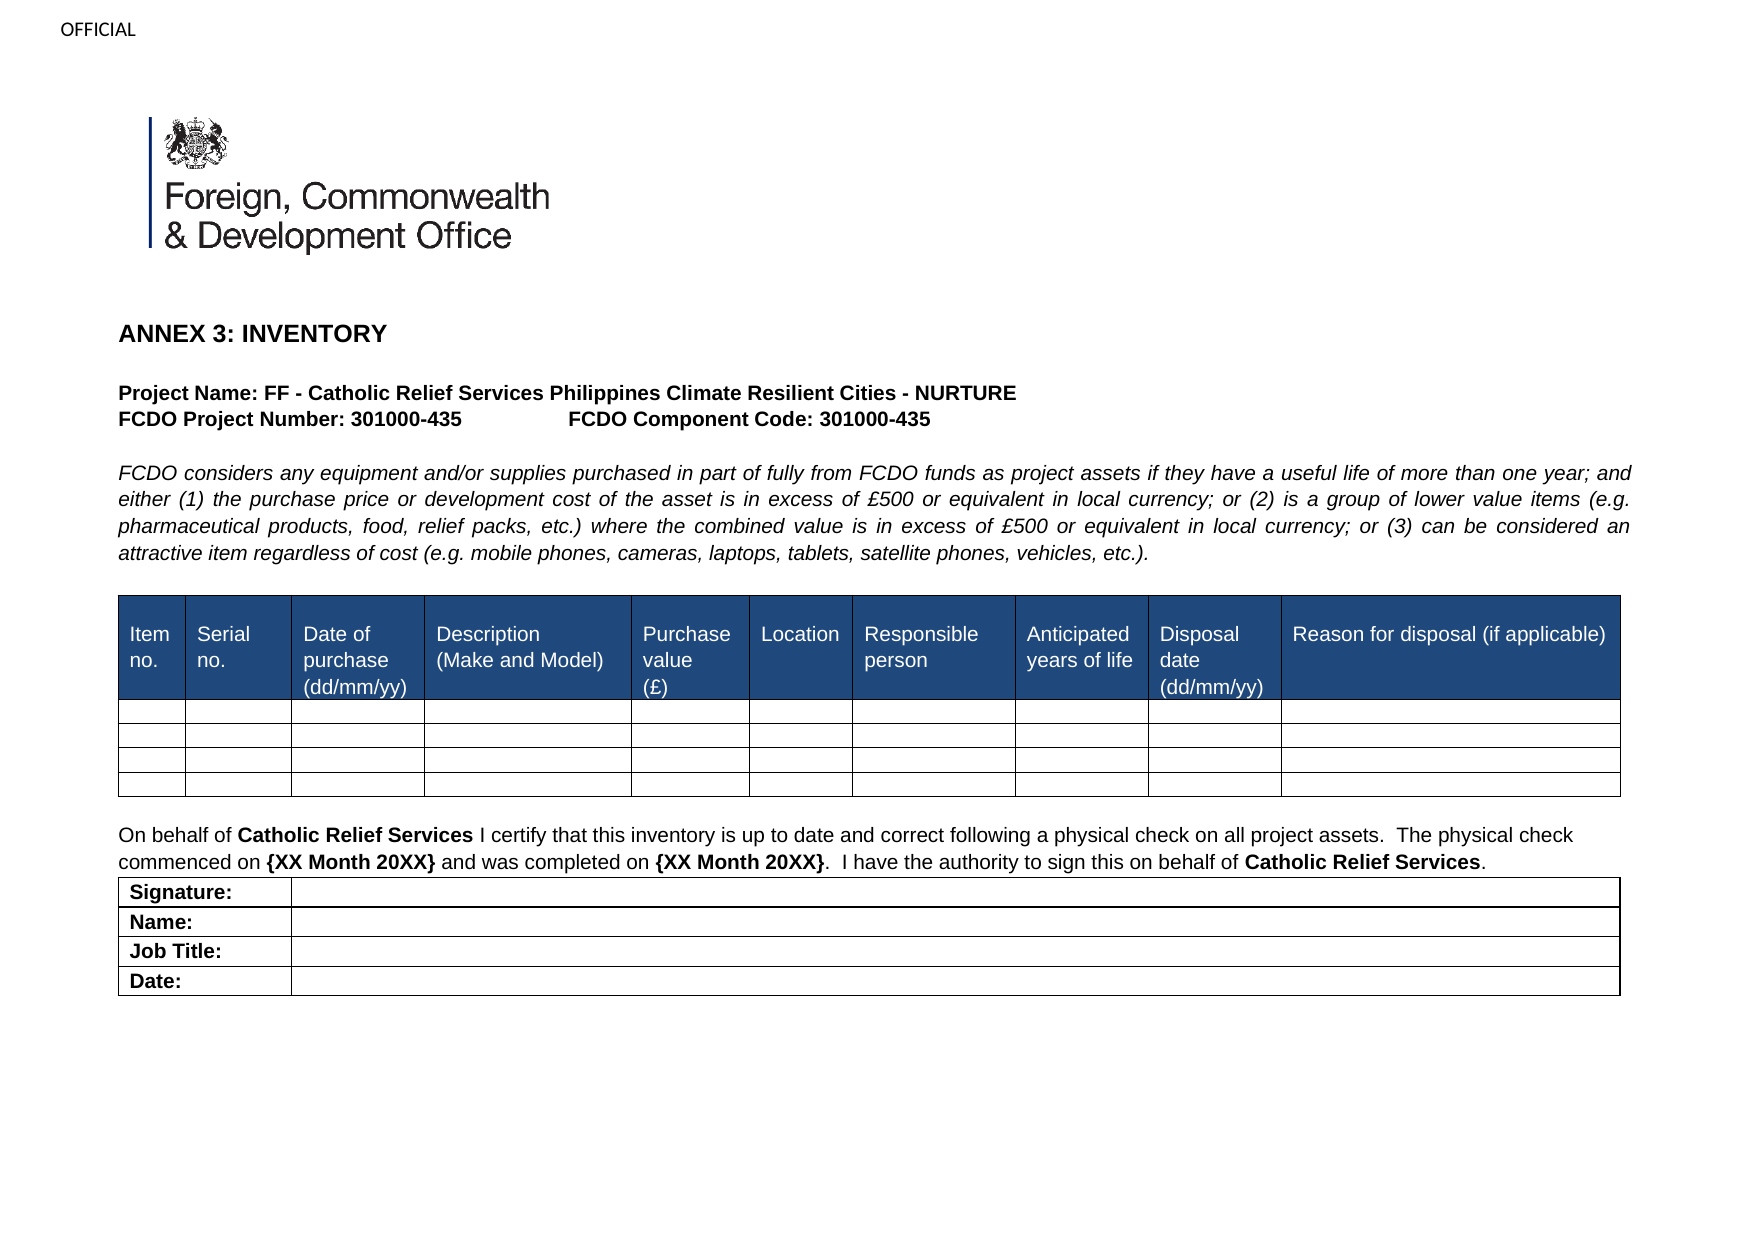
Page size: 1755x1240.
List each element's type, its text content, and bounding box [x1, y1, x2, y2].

table_cell [1282, 748, 1620, 772]
table_cell [1149, 700, 1281, 723]
table_cell [292, 700, 424, 723]
table_cell [1016, 773, 1148, 796]
table_cell [292, 724, 424, 747]
table_cell [853, 724, 1015, 747]
table_cell [186, 773, 291, 796]
table_cell Date: [119, 967, 291, 995]
table_cell [119, 700, 185, 723]
table_cell [750, 724, 852, 747]
table_cell [632, 748, 749, 772]
table_cell [292, 773, 424, 796]
text FCDO Project Number: 301000-435 FCDO Component Code: 301000-435 [118, 408, 1636, 431]
table_header Location [750, 596, 852, 699]
table_header Date of purchase (dd/mm/yy) [292, 596, 424, 699]
table_cell [292, 937, 1619, 966]
table_cell [292, 748, 424, 772]
table_cell [750, 700, 852, 723]
text On behalf of Catholic Relief Services I certify that this inventory is up to date and correct following a physical check on all project assets. The physical check commenced on {XX Month 20XX} and was completed on {XX Month 20XX}. I have the authority to sign this on behalf of Catholic Relief Services. [118, 823, 1636, 873]
table_cell [1149, 724, 1281, 747]
table_cell [119, 773, 185, 796]
table_cell [1282, 700, 1620, 723]
table_cell [292, 967, 1619, 995]
table_cell [186, 748, 291, 772]
table_cell Name: [119, 908, 291, 936]
table_cell [853, 748, 1015, 772]
table_cell [1016, 700, 1148, 723]
table_header Disposal date (dd/mm/yy) [1149, 596, 1281, 699]
table_header Signature: [119, 878, 291, 906]
table_cell [750, 773, 852, 796]
table_cell [853, 773, 1015, 796]
table_cell [1016, 724, 1148, 747]
table_header Anticipated years of life [1016, 596, 1148, 699]
table_cell [425, 724, 631, 747]
table_header Responsible person [853, 596, 1015, 699]
table_cell [425, 748, 631, 772]
table_header Description (Make and Model) [425, 596, 631, 699]
table_cell [186, 700, 291, 723]
picture [148, 117, 551, 255]
table_cell [632, 700, 749, 723]
text Project Name: FF - Catholic Relief Services Philippines Climate Resilient Cities - NURTURE [118, 381, 1636, 404]
table_cell [119, 724, 185, 747]
table_header [292, 878, 1619, 906]
table_cell [425, 700, 631, 723]
table_cell [1016, 748, 1148, 772]
table_header Reason for disposal (if applicable) [1282, 596, 1620, 699]
table_cell [425, 773, 631, 796]
table_cell [186, 724, 291, 747]
table_cell [632, 773, 749, 796]
table_cell [750, 748, 852, 772]
subtitle ANNEX 3: INVENTORY [118, 320, 1636, 348]
table_cell [292, 908, 1619, 936]
table_cell [1282, 724, 1620, 747]
table_cell [1149, 748, 1281, 772]
text FCDO considers any equipment and/or supplies purchased in part of fully from FCDO funds as project assets if they have a useful life of more than one year; and either (1) the purchase price or development cost of the asset is in excess of £500 or equivalent in local currency; or (2) is a group of lower value items (e.g. pharmaceutical products, food, relief packs, etc.) where the combined value is in excess of £500 or equivalent in local currency; or (3) can be considered an attractive item regardless of cost (e.g. mobile phones, cameras, laptops, tablets, satellite phones, vehicles, etc.). [118, 461, 1636, 564]
table_cell [853, 700, 1015, 723]
table_header Serial no. [186, 596, 291, 699]
table_cell [119, 748, 185, 772]
table_header Item no. [119, 596, 185, 699]
table_cell [1282, 773, 1620, 796]
table_cell [1149, 773, 1281, 796]
table_header Purchase value (£) [632, 596, 749, 699]
table_cell Job Title: [119, 937, 291, 966]
table_cell [632, 724, 749, 747]
